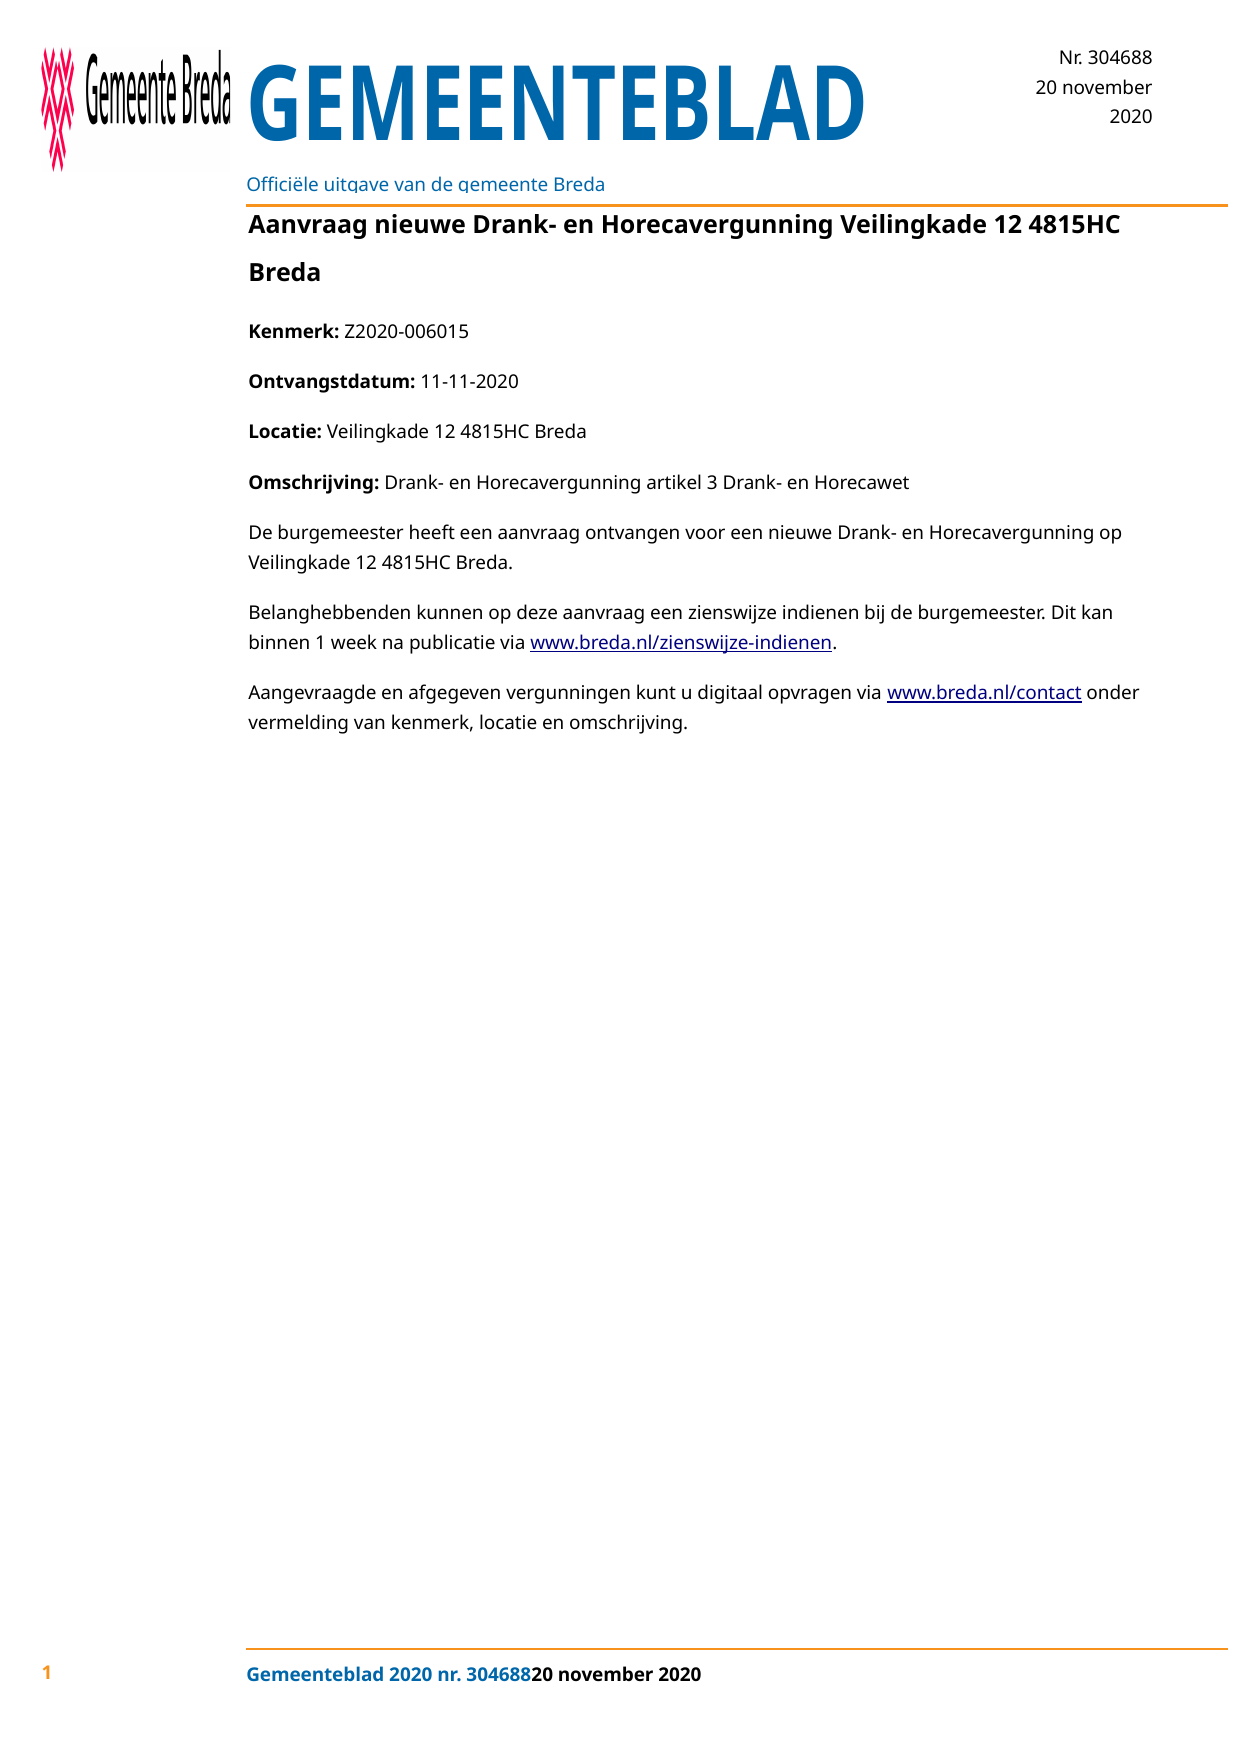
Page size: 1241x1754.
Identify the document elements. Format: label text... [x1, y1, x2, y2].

text Locatie: Veilingkade 12 4815HC Breda [248, 419, 1152, 444]
text Ontvangstdatum: 11-11-2020 [248, 368, 1152, 394]
text De burgemeester heeft een aanvraag ontvangen voor een nieuwe Drank- en Horecavergunning op Veilingkade 12 4815HC Breda. [248, 519, 1152, 575]
text Belanghebbenden kunnen op deze aanvraag een zienswijze indienen bij de burgemeester. Dit kan binnen 1 week na publicatie via www.breda.nl/zienswijze-indienen. [248, 599, 1152, 655]
picture [41, 47, 231, 172]
text Kenmerk: Z2020-006015 [248, 318, 1152, 344]
text Aanvraag nieuwe Drank- en Horecavergunning Veilingkade 12 4815HC Breda [248, 207, 1152, 288]
text Omschrijving: Drank- en Horecavergunning artikel 3 Drank- en Horecawet [248, 469, 1152, 495]
text Aangevraagde en afgegeven vergunningen kunt u digitaal opvragen via www.breda.nl/contact onder vermelding van kenmerk, locatie en omschrijving. [248, 679, 1152, 735]
